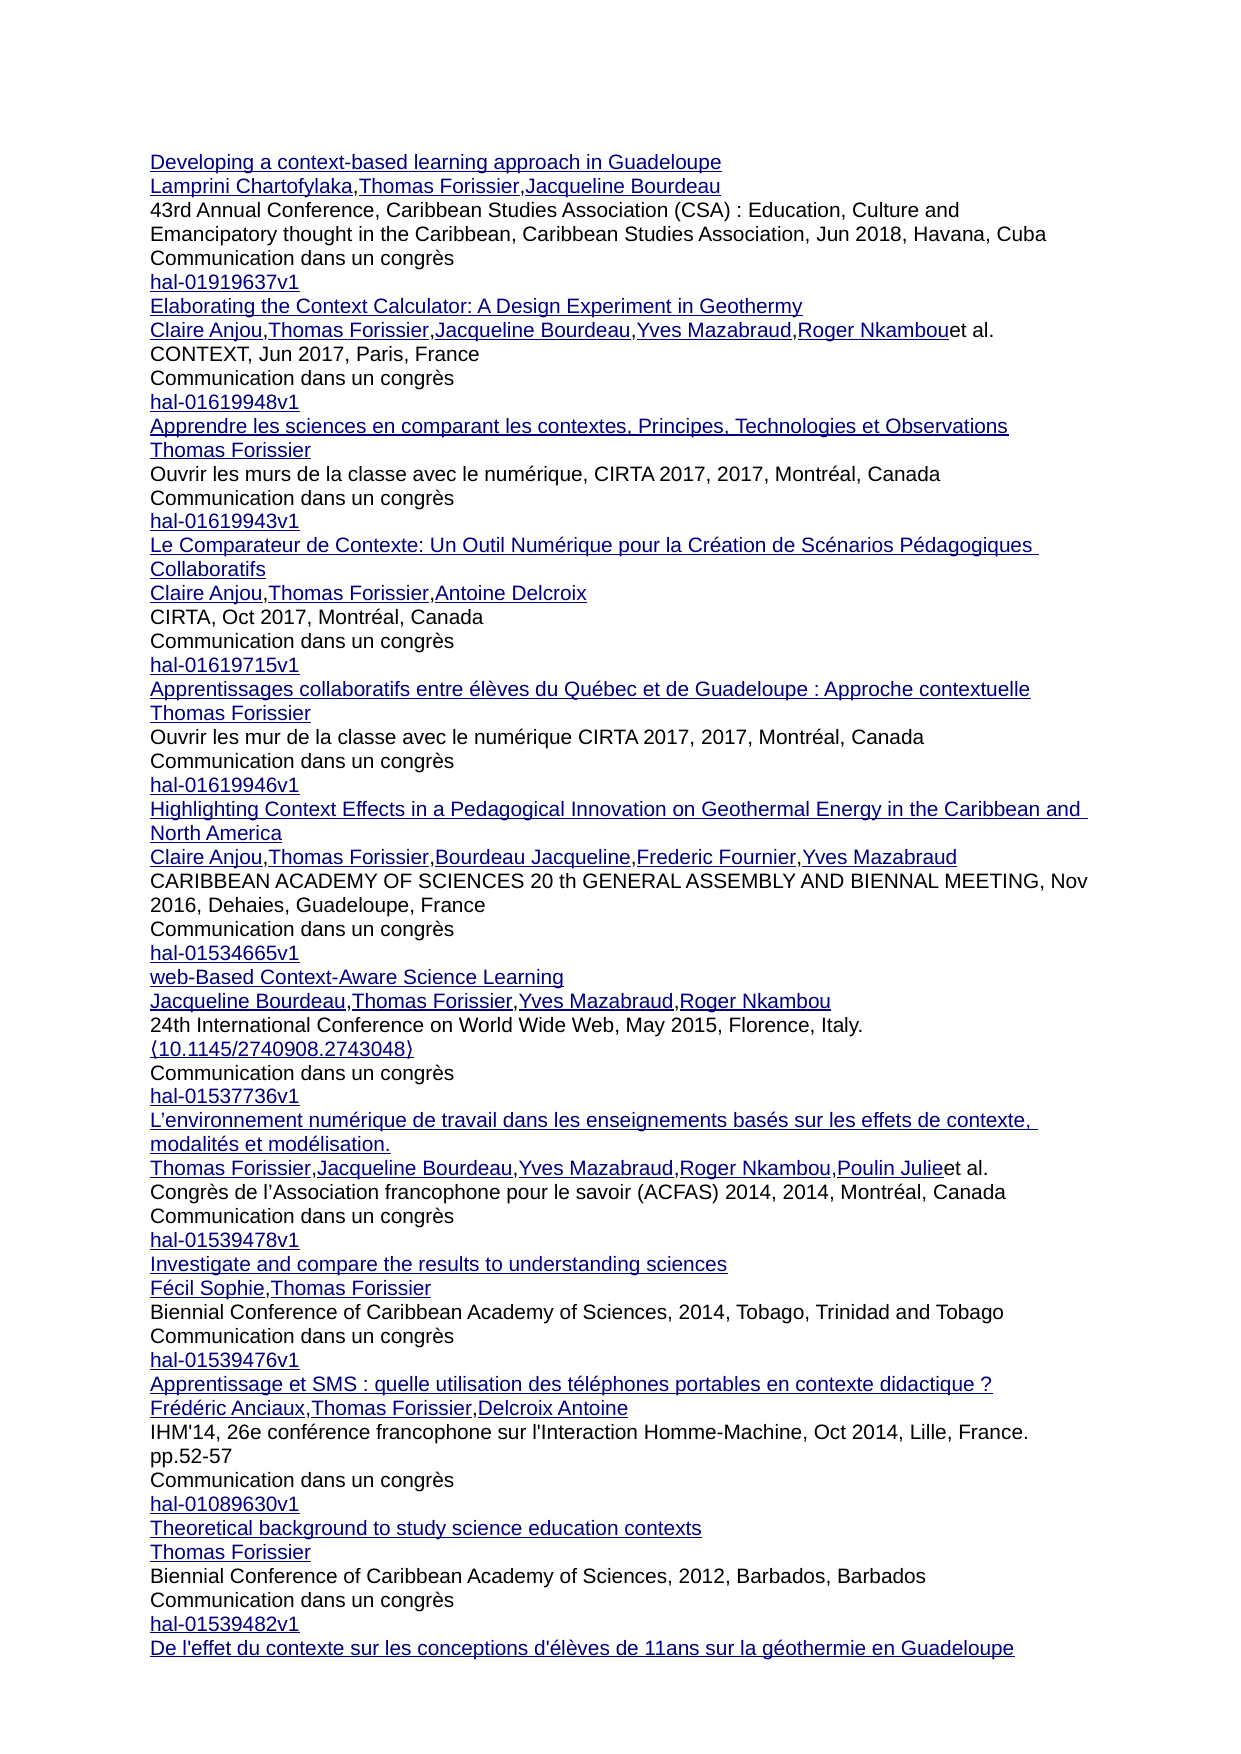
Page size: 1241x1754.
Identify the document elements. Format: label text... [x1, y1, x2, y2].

table_cell Theoretical background to study science education contexts Thomas Forissier Biennial Conference of Caribbean Academy of Sciences, 2012, Barbados, Barbados Communication dans un congrès hal-01539482v1 [150, 1516, 1090, 1635]
table_cell Elaborating the Context Calculator: A Design Experiment in Geothermy Claire Anjou,Thomas Forissier,Jacqueline Bourdeau,Yves Mazabraud,Roger Nkambouet al. CONTEXT, Jun 2017, Paris, France Communication dans un congrès hal-01619948v1 [150, 294, 1090, 413]
table_cell Le Comparateur de Contexte: Un Outil Numérique pour la Création de Scénarios Pédagogiques Collaboratifs Claire Anjou,Thomas Forissier,Antoine Delcroix CIRTA, Oct 2017, Montréal, Canada Communication dans un congrès hal-01619715v1 [150, 533, 1090, 677]
table_cell Apprentissages collaboratifs entre élèves du Québec et de Guadeloupe : Approche contextuelle Thomas Forissier Ouvrir les mur de la classe avec le numérique CIRTA 2017, 2017, Montréal, Canada Communication dans un congrès hal-01619946v1 [150, 677, 1090, 797]
table_cell De l'effet du contexte sur les conceptions d'élèves de 11ans sur la géothermie en Guadeloupe [150, 1635, 1090, 1659]
table_cell Developing a context-based learning approach in Guadeloupe Lamprini Chartofylaka,Thomas Forissier,Jacqueline Bourdeau 43rd Annual Conference, Caribbean Studies Association (CSA) : Education, Culture and Emancipatory thought in the Caribbean, Caribbean Studies Association, Jun 2018, Havana, Cuba Communication dans un congrès hal-01919637v1 [150, 150, 1090, 294]
table_cell web-Based Context-Aware Science Learning Jacqueline Bourdeau,Thomas Forissier,Yves Mazabraud,Roger Nkambou 24th International Conference on World Wide Web, May 2015, Florence, Italy. ⟨10.1145/2740908.2743048⟩ Communication dans un congrès hal-01537736v1 [150, 965, 1090, 1108]
table_cell Highlighting Context Effects in a Pedagogical Innovation on Geothermal Energy in the Caribbean and North America Claire Anjou,Thomas Forissier,Bourdeau Jacqueline,Frederic Fournier,Yves Mazabraud CARIBBEAN ACADEMY OF SCIENCES 20 th GENERAL ASSEMBLY AND BIENNAL MEETING, Nov 2016, Dehaies, Guadeloupe, France Communication dans un congrès hal-01534665v1 [150, 797, 1090, 964]
table_cell Apprentissage et SMS : quelle utilisation des téléphones portables en contexte didactique ? Frédéric Anciaux,Thomas Forissier,Delcroix Antoine IHM'14, 26e conférence francophone sur l'Interaction Homme-Machine, Oct 2014, Lille, France. pp.52-57 Communication dans un congrès hal-01089630v1 [150, 1372, 1090, 1516]
table_cell Apprendre les sciences en comparant les contextes, Principes, Technologies et Observations Thomas Forissier Ouvrir les murs de la classe avec le numérique, CIRTA 2017, 2017, Montréal, Canada Communication dans un congrès hal-01619943v1 [150, 414, 1090, 533]
table_cell L’environnement numérique de travail dans les enseignements basés sur les effets de contexte, modalités et modélisation. Thomas Forissier,Jacqueline Bourdeau,Yves Mazabraud,Roger Nkambou,Poulin Julieet al. Congrès de l’Association francophone pour le savoir (ACFAS) 2014, 2014, Montréal, Canada Communication dans un congrès hal-01539478v1 [150, 1108, 1090, 1252]
table_cell Investigate and compare the results to understanding sciences Fécil Sophie,Thomas Forissier Biennial Conference of Caribbean Academy of Sciences, 2014, Tobago, Trinidad and Tobago Communication dans un congrès hal-01539476v1 [150, 1252, 1090, 1372]
